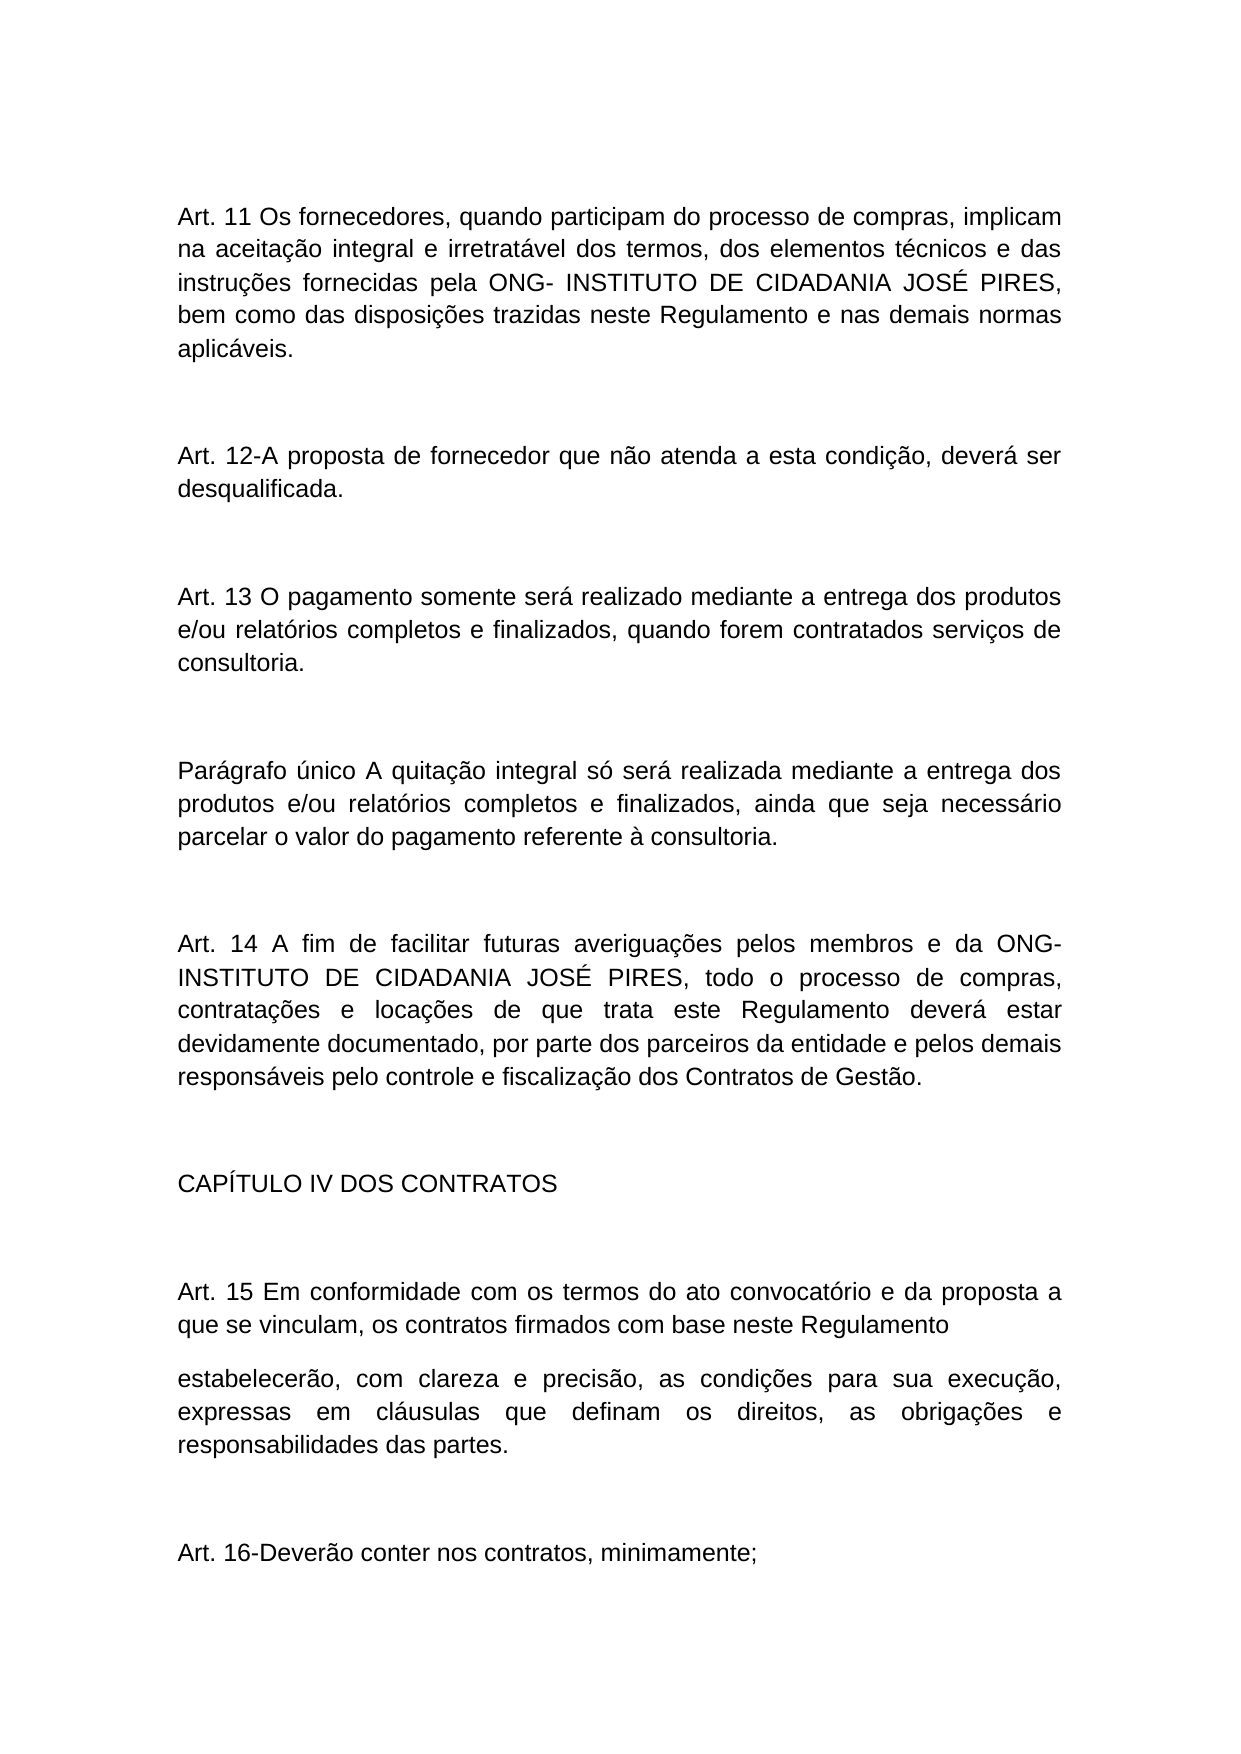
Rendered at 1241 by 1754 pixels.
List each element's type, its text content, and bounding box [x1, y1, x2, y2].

text estabelecerão, com clareza e precisão, as condições para sua execução, expressas em cláusulas que definam os direitos, as obrigações e responsabilidades das partes. [177, 1364, 1063, 1459]
text CAPÍTULO IV DOS CONTRATOS [177, 1169, 1063, 1198]
text Art. 11 Os fornecedores, quando participam do processo de compras, implicam na aceitação integral e irretratável dos termos, dos elementos técnicos e das instruções fornecidas pela ONG- INSTITUTO DE CIDADANIA JOSÉ PIRES, bem como das disposições trazidas neste Regulamento e nas demais normas aplicáveis. [177, 201, 1063, 362]
text Art. 12-A proposta de fornecedor que não atenda a esta condição, deverá ser desqualificada. [177, 441, 1063, 503]
text Art. 15 Em conformidade com os termos do ato convocatório e da proposta a que se vinculam, os contratos firmados com base neste Regulamento [177, 1277, 1063, 1339]
text Parágrafo único A quitação integral só será realizada mediante a entrega dos produtos e/ou relatórios completos e finalizados, ainda que seja necessário parcelar o valor do pagamento referente à consultoria. [177, 756, 1063, 851]
text Art. 13 O pagamento somente será realizado mediante a entrega dos produtos e/ou relatórios completos e finalizados, quando forem contratados serviços de consultoria. [177, 582, 1063, 677]
text Art. 14 A fim de facilitar futuras averiguações pelos membros e da ONG- INSTITUTO DE CIDADANIA JOSÉ PIRES, todo o processo de compras, contratações e locações de que trata este Regulamento deverá estar devidamente documentado, por parte dos parceiros da entidade e pelos demais responsáveis pelo controle e fiscalização dos Contratos de Gestão. [177, 929, 1063, 1090]
text Art. 16-Deverão conter nos contratos, minimamente; [177, 1538, 1063, 1566]
